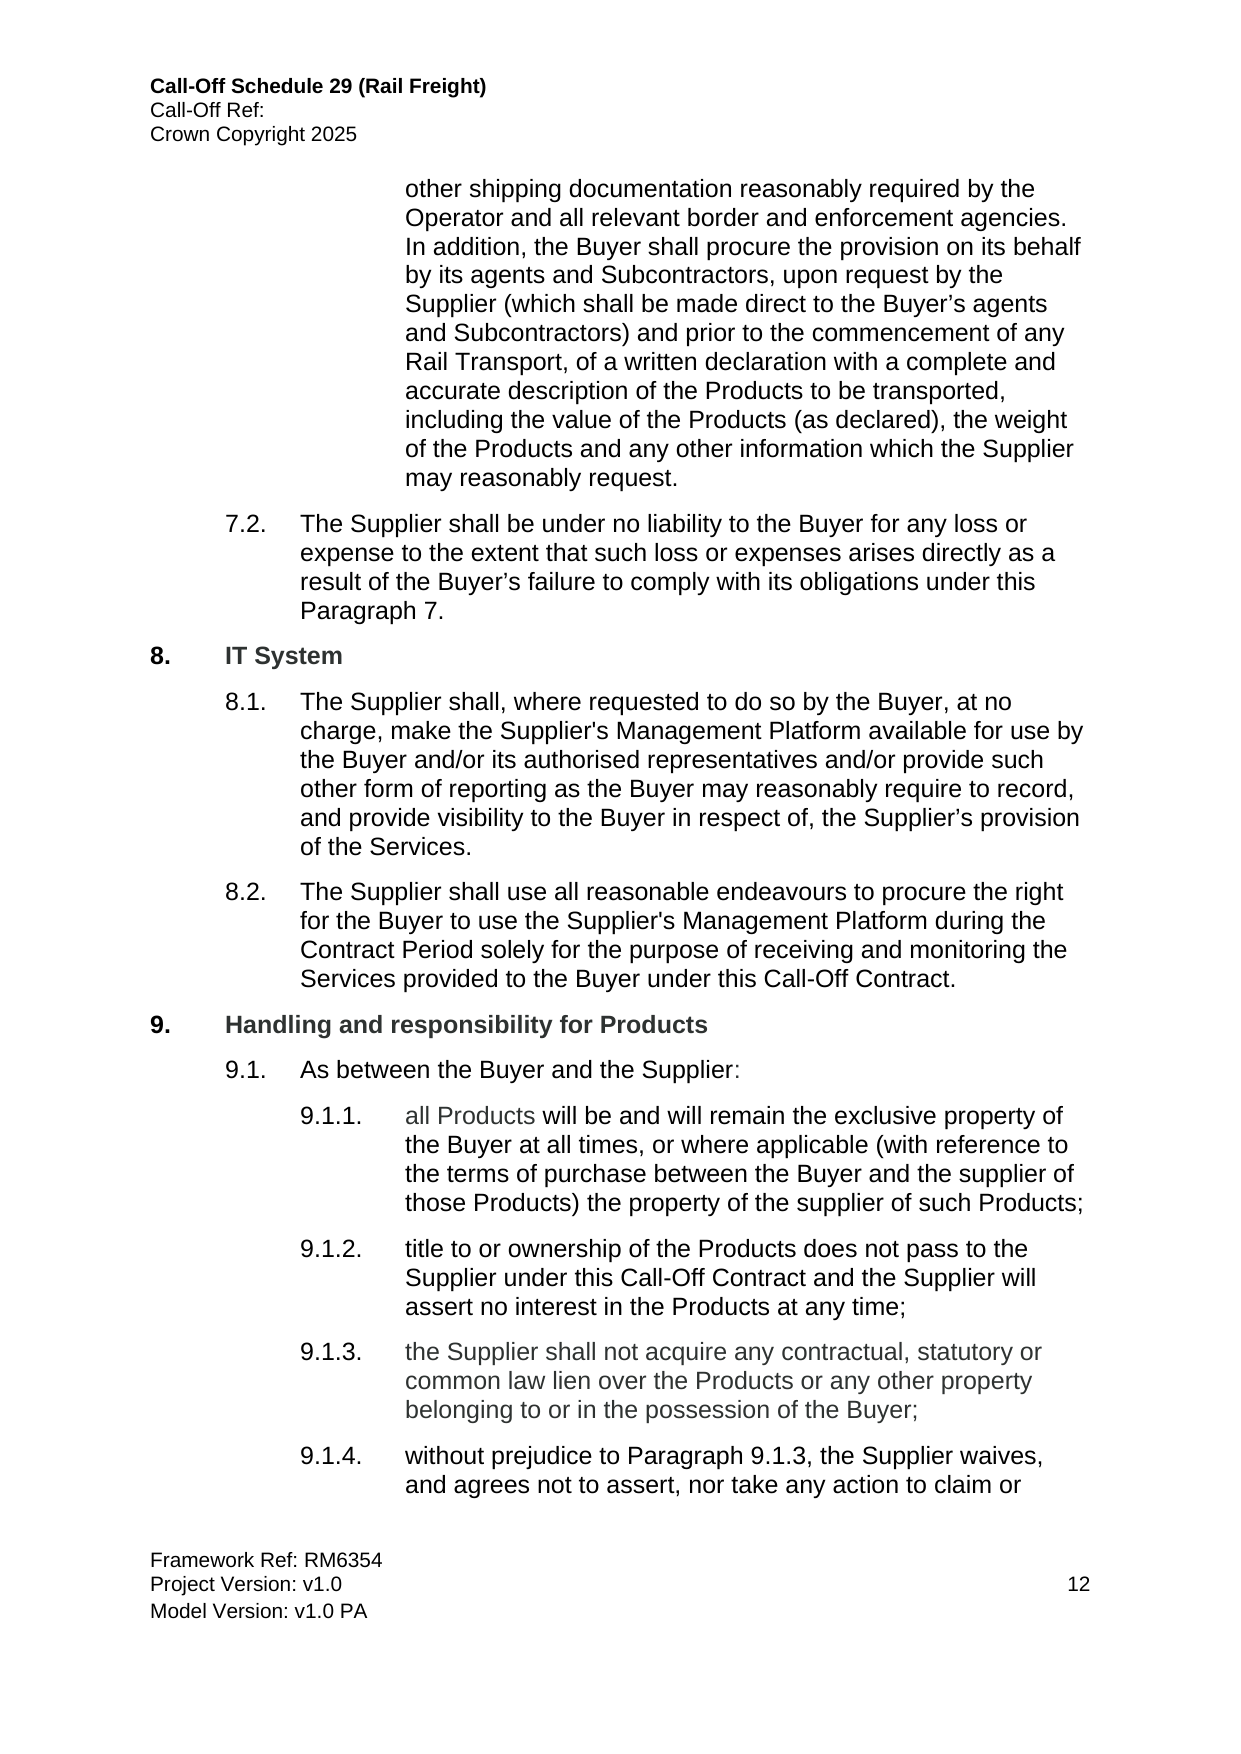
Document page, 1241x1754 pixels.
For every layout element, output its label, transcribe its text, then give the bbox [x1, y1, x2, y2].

list The Supplier shall use all reasonable endeavours to procure the right for the Buyer to use the Supplier's Management Platform during the Contract Period solely for the purpose of receiving and monitoring the Services provided to the Buyer under this Call-Off Contract. [225, 877, 1090, 993]
list without prejudice to Paragraph 9.1.3, the Supplier waives, and agrees not to assert, nor take any action to claim or [300, 1441, 1090, 1498]
list all Products will be and will remain the exclusive property of the Buyer at all times, or where applicable (with reference to the terms of purchase between the Buyer and the supplier of those Products) the property of the supplier of such Products; [300, 1101, 1090, 1217]
list other shipping documentation reasonably required by the Operator and all relevant border and enforcement agencies. In addition, the Buyer shall procure the provision on its behalf by its agents and Subcontractors, upon request by the Supplier (which shall be made direct to the Buyer’s agents and Subcontractors) and prior to the commencement of any Rail Transport, of a written declaration with a complete and accurate description of the Products to be transported, including the value of the Products (as declared), the weight of the Products and any other information which the Supplier may reasonably request. [300, 174, 1090, 492]
list As between the Buyer and the Supplier: [225, 1056, 1090, 1084]
list IT System [150, 641, 1090, 670]
list The Supplier shall, where requested to do so by the Buyer, at no charge, make the Supplier's Management Platform available for use by the Buyer and/or its authorised representatives and/or provide such other form of reporting as the Buyer may reasonably require to record, and provide visibility to the Buyer in respect of, the Supplier’s provision of the Services. [225, 687, 1090, 861]
list the Supplier shall not acquire any contractual, statutory or common law lien over the Products or any other property belonging to or in the possession of the Buyer; [300, 1337, 1090, 1424]
list Handling and responsibility for Products [150, 1010, 1090, 1039]
list title to or ownership of the Products does not pass to the Supplier under this Call-Off Contract and the Supplier will assert no interest in the Products at any time; [300, 1234, 1090, 1320]
list The Supplier shall be under no liability to the Buyer for any loss or expense to the extent that such loss or expenses arises directly as a result of the Buyer’s failure to comply with its obligations under this Paragraph 7. [225, 509, 1090, 624]
